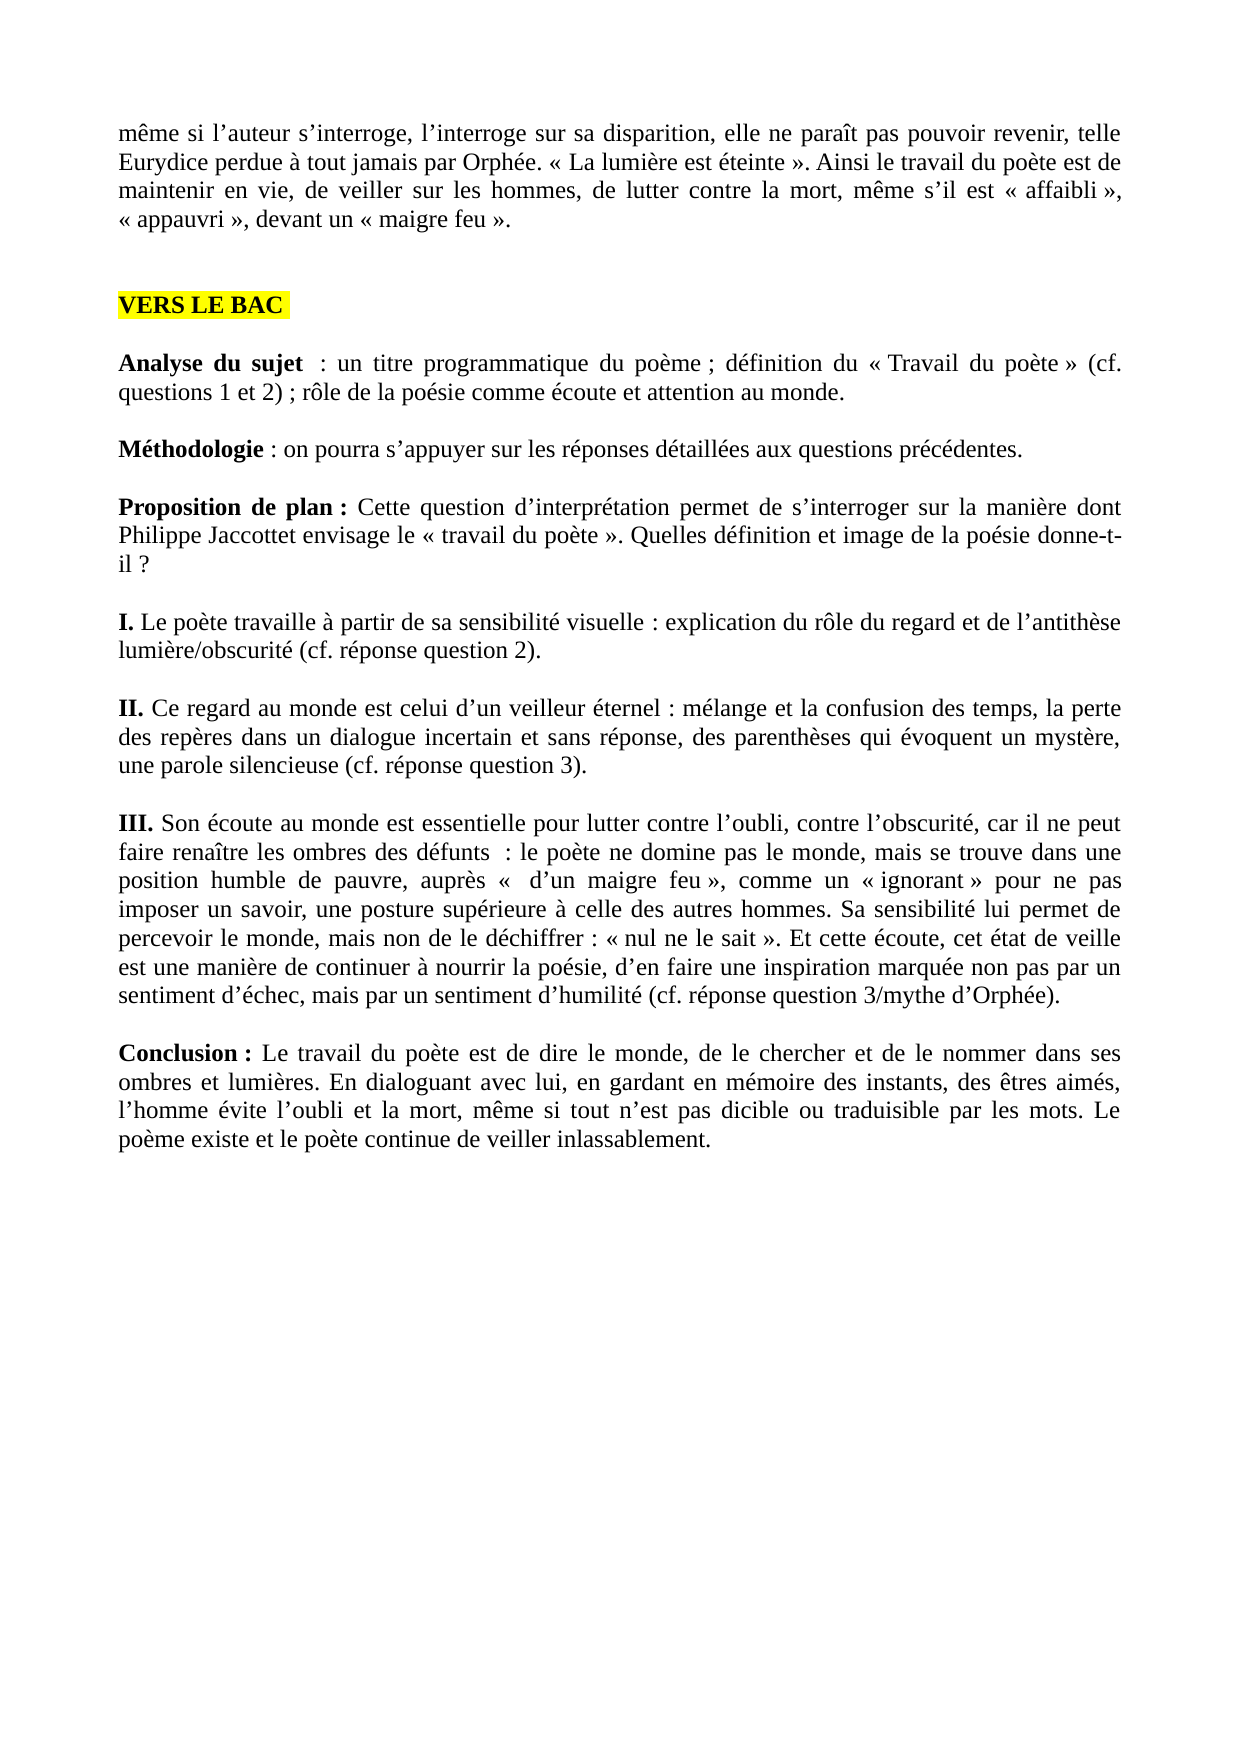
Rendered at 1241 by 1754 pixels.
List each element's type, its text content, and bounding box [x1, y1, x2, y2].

text III. Son écoute au monde est essentielle pour lutter contre l’oubli, contre l’obscurité, car il ne peut faire renaître les ombres des défunts : le poète ne domine pas le monde, mais se trouve dans une position humble de pauvre, auprès « d’un maigre feu », comme un « ignorant » pour ne pas imposer un savoir, une posture supérieure à celle des autres hommes. Sa sensibilité lui permet de percevoir le monde, mais non de le déchiffrer : « nul ne le sait ». Et cette écoute, cet état de veille est une manière de continuer à nourrir la poésie, d’en faire une inspiration marquée non pas par un sentiment d’échec, mais par un sentiment d’humilité (cf. réponse question 3/mythe d’Orphée). [118, 808, 1122, 1009]
text II. Ce regard au monde est celui d’un veilleur éternel : mélange et la confusion des temps, la perte des repères dans un dialogue incertain et sans réponse, des parenthèses qui évoquent un mystère, une parole silencieuse (cf. réponse question 3). [118, 693, 1122, 779]
text Conclusion : Le travail du poète est de dire le monde, de le chercher et de le nommer dans ses ombres et lumières. En dialoguant avec lui, en gardant en mémoire des instants, des êtres aimés, l’homme évite l’oubli et la mort, même si tout n’est pas dicible ou traduisible par les mots. Le poème existe et le poète continue de veiller inlassablement. [118, 1038, 1122, 1153]
text Proposition de plan : Cette question d’interprétation permet de s’interroger sur la manière dont Philippe Jaccottet envisage le « travail du poète ». Quelles définition et image de la poésie donne-t-il ? [118, 492, 1122, 578]
text Méthodologie : on pourra s’appuyer sur les réponses détaillées aux questions précédentes. [118, 434, 1122, 463]
text VERS LE BAC [118, 291, 1122, 319]
text Analyse du sujet : un titre programmatique du poème ; définition du « Travail du poète » (cf. questions 1 et 2) ; rôle de la poésie comme écoute et attention au monde. [118, 348, 1122, 406]
text même si l’auteur s’interroge, l’interroge sur sa disparition, elle ne paraît pas pouvoir revenir, telle Eurydice perdue à tout jamais par Orphée. « La lumière est éteinte ». Ainsi le travail du poète est de maintenir en vie, de veiller sur les hommes, de lutter contre la mort, même s’il est « affaibli », « appauvri », devant un « maigre feu ». [118, 118, 1122, 233]
text I. Le poète travaille à partir de sa sensibilité visuelle : explication du rôle du regard et de l’antithèse lumière/obscurité (cf. réponse question 2). [118, 607, 1122, 664]
